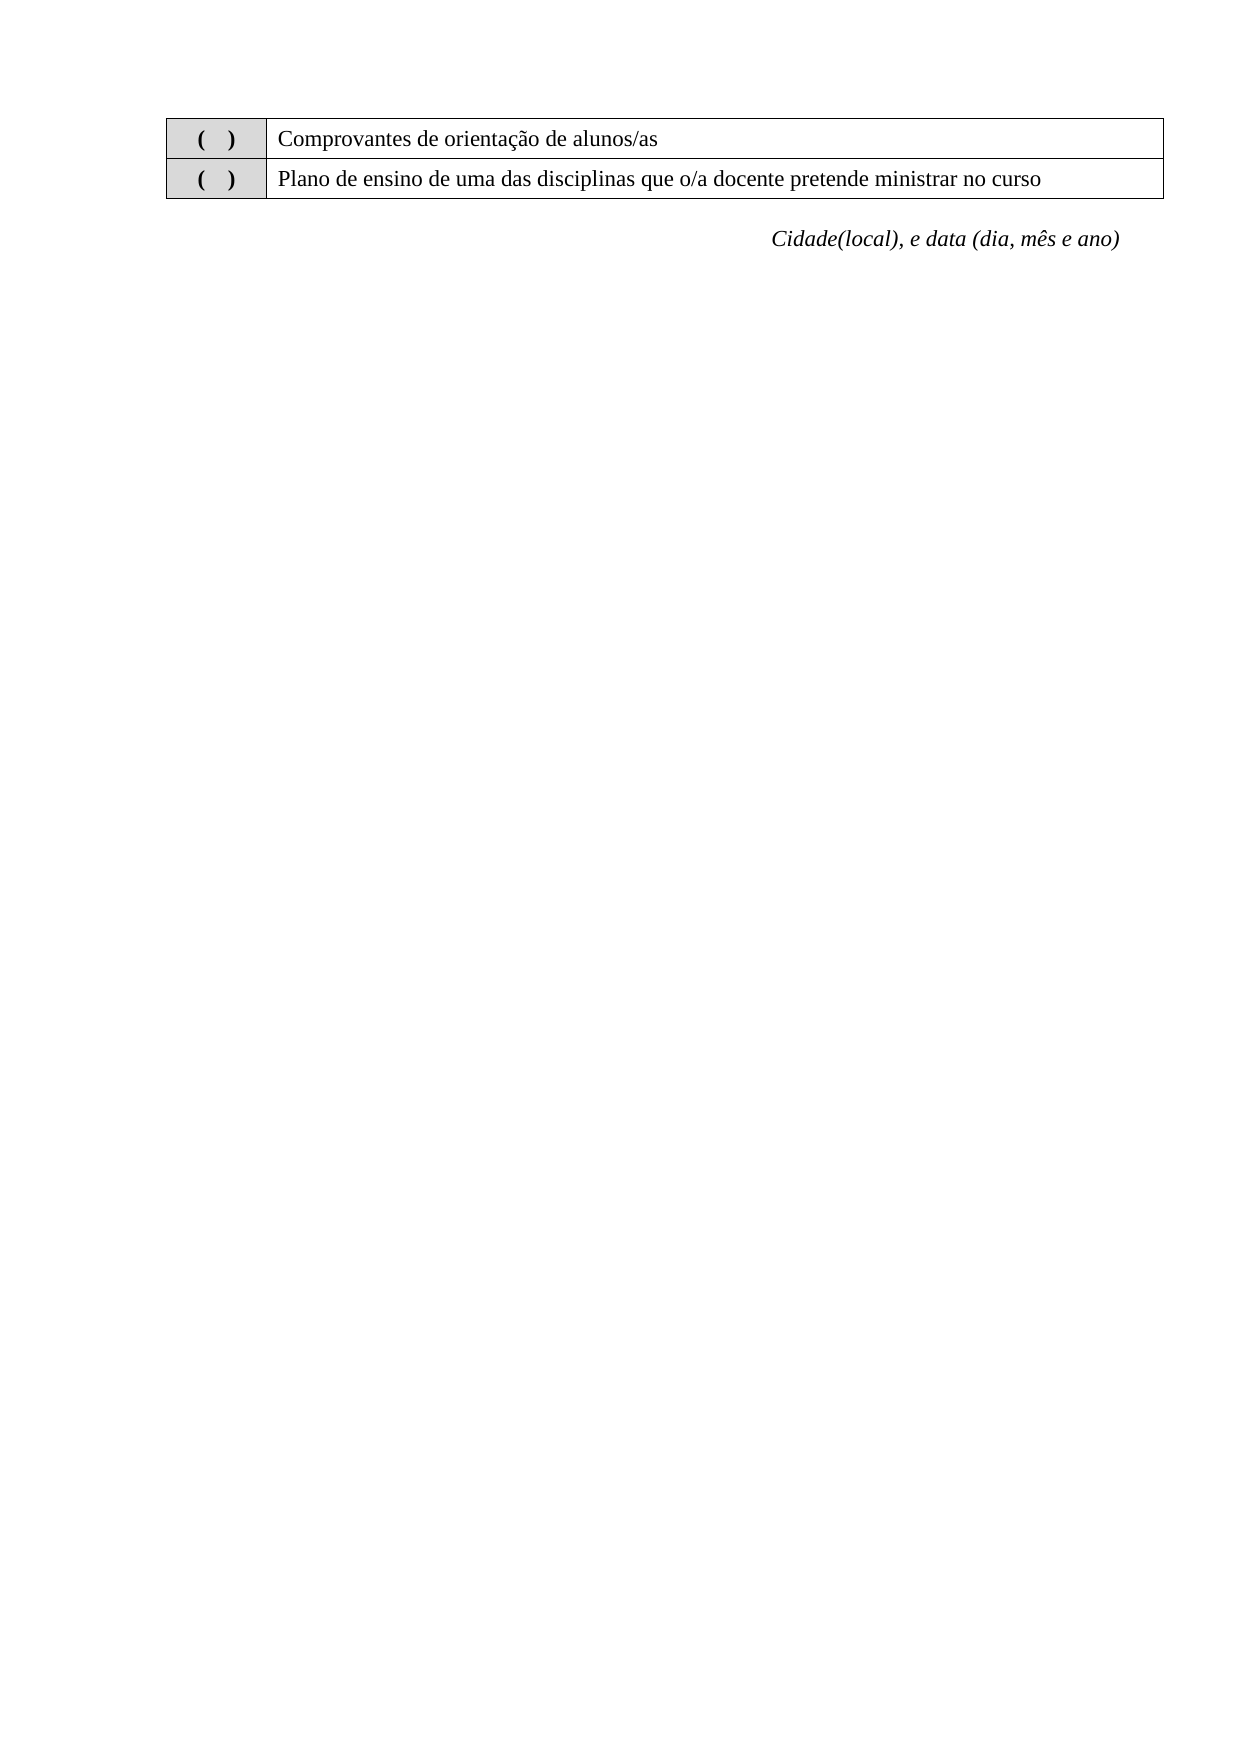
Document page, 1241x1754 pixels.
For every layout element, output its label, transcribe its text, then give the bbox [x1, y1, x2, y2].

text Cidade(local), e data (dia, mês e ano) [118, 225, 1122, 252]
table_cell Plano de ensino de uma das disciplinas que o/a docente pretende ministrar no curso [267, 159, 1163, 198]
table_cell Comprovantes de orientação de alunos/as [267, 119, 1163, 158]
table_cell ( ) [167, 119, 266, 158]
table_cell ( ) [167, 159, 266, 198]
